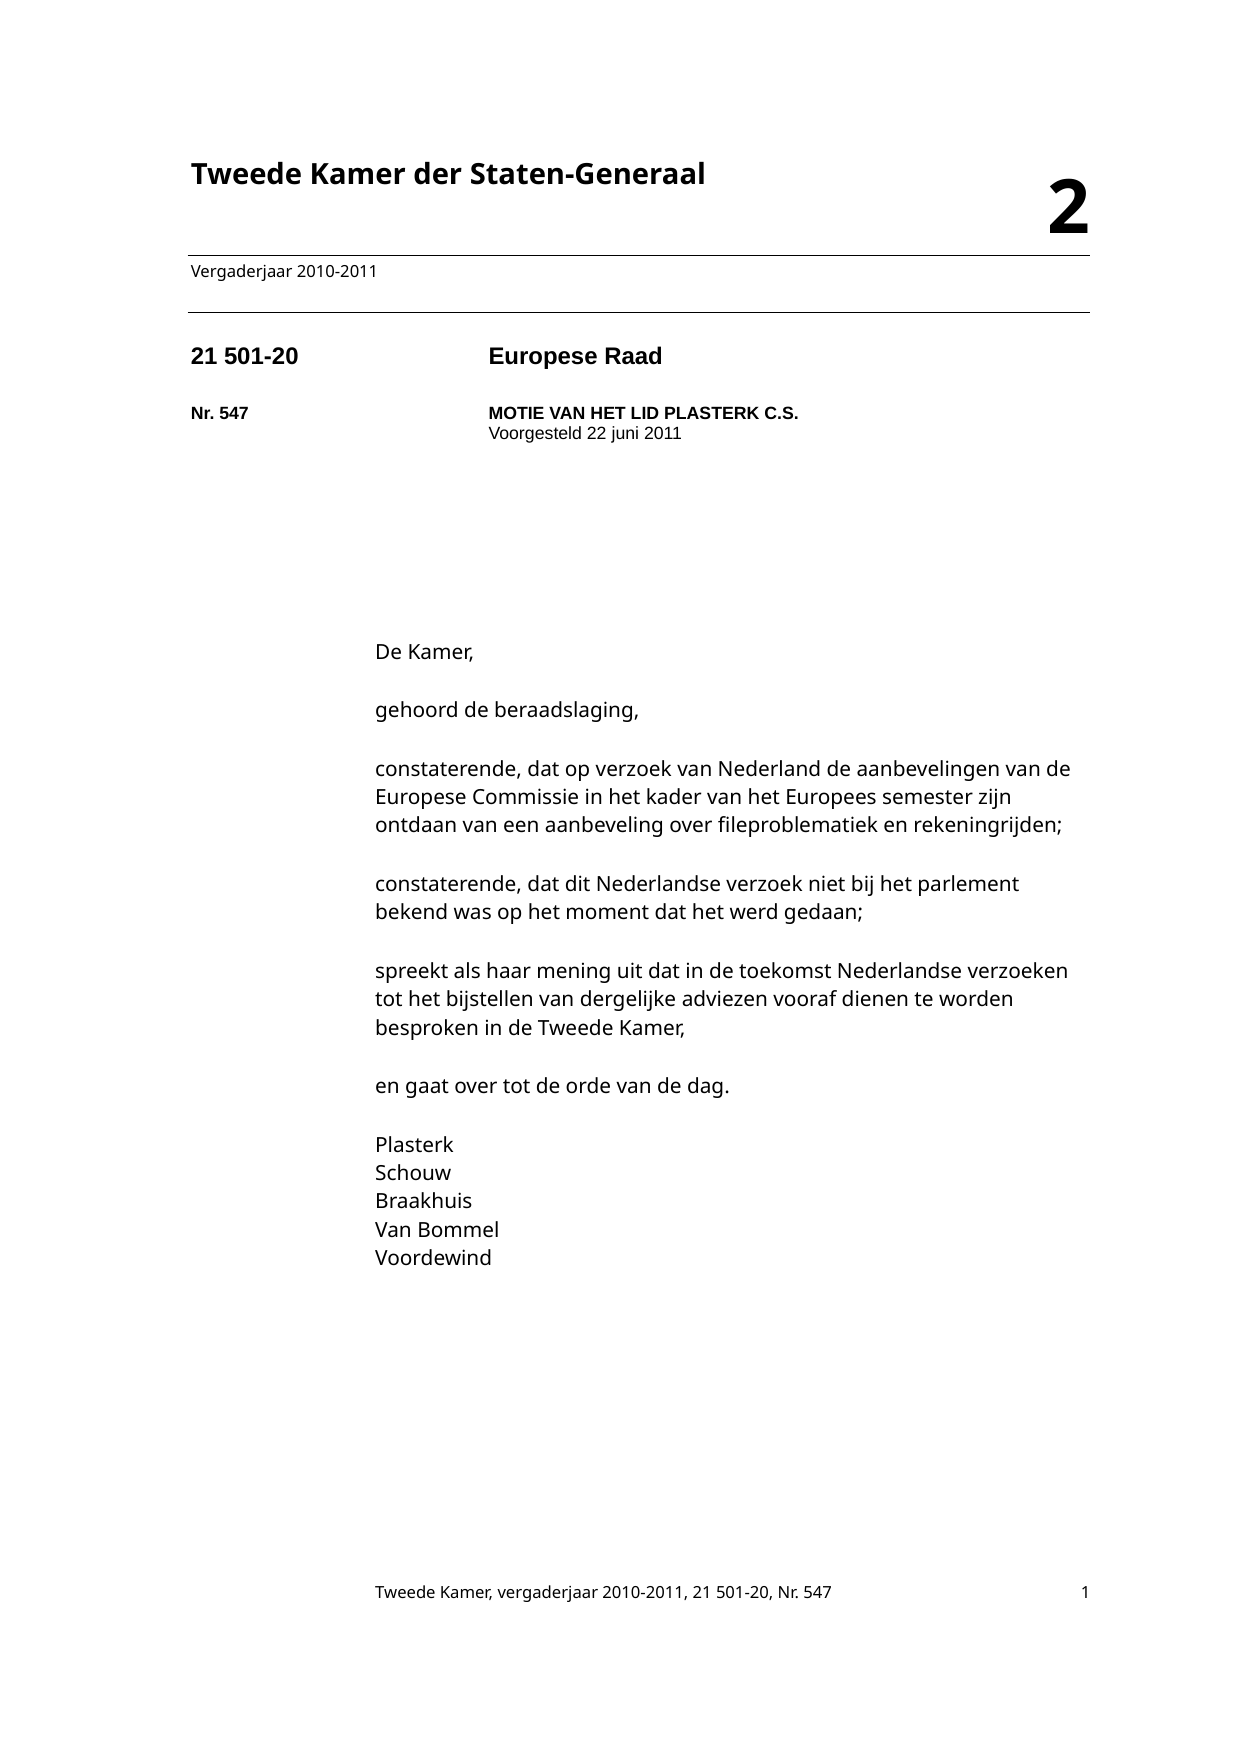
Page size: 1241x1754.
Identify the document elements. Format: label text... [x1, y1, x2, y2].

table_header Tweede Kamer der Staten-Generaal [188, 150, 909, 255]
text constaterende, dat op verzoek van Nederland de aanbevelingen van de Europese Commissie in het kader van het Europees semester zijn ontdaan van een aanbeveling over fileproblematiek en rekeningrijden; [375, 754, 1090, 839]
table_cell Europese Raad [485, 339, 1090, 399]
text Schouw [375, 1158, 1090, 1187]
text Voordewind [375, 1243, 1090, 1272]
text en gaat over tot de orde van de dag. [375, 1071, 1090, 1100]
text spreekt als haar mening uit dat in de toekomst Nederlandse verzoeken tot het bijstellen van dergelijke adviezen vooraf dienen te worden besproken in de Tweede Kamer, [375, 956, 1090, 1041]
text gehoord de beraadslaging, [375, 695, 1090, 724]
text constaterende, dat dit Nederlandse verzoek niet bij het parlement bekend was op het moment dat het werd gedaan; [375, 869, 1090, 926]
text Braakhuis [375, 1187, 1090, 1215]
table_cell [485, 256, 1090, 312]
table_cell [188, 313, 485, 339]
text De Kamer, [375, 637, 1090, 665]
text Plasterk [375, 1130, 1090, 1158]
table_cell 21 501-20 [188, 339, 485, 399]
table_cell MOTIE VAN HET LID PLASTERK C.S. Voorgesteld 22 juni 2011 [485, 399, 1090, 518]
table_cell Nr. 547 [188, 399, 485, 518]
table_header 2 [910, 150, 1090, 255]
table_cell Vergaderjaar 2010-2011 [188, 256, 485, 312]
table_cell [485, 313, 1090, 339]
text Van Bommel [375, 1215, 1090, 1243]
